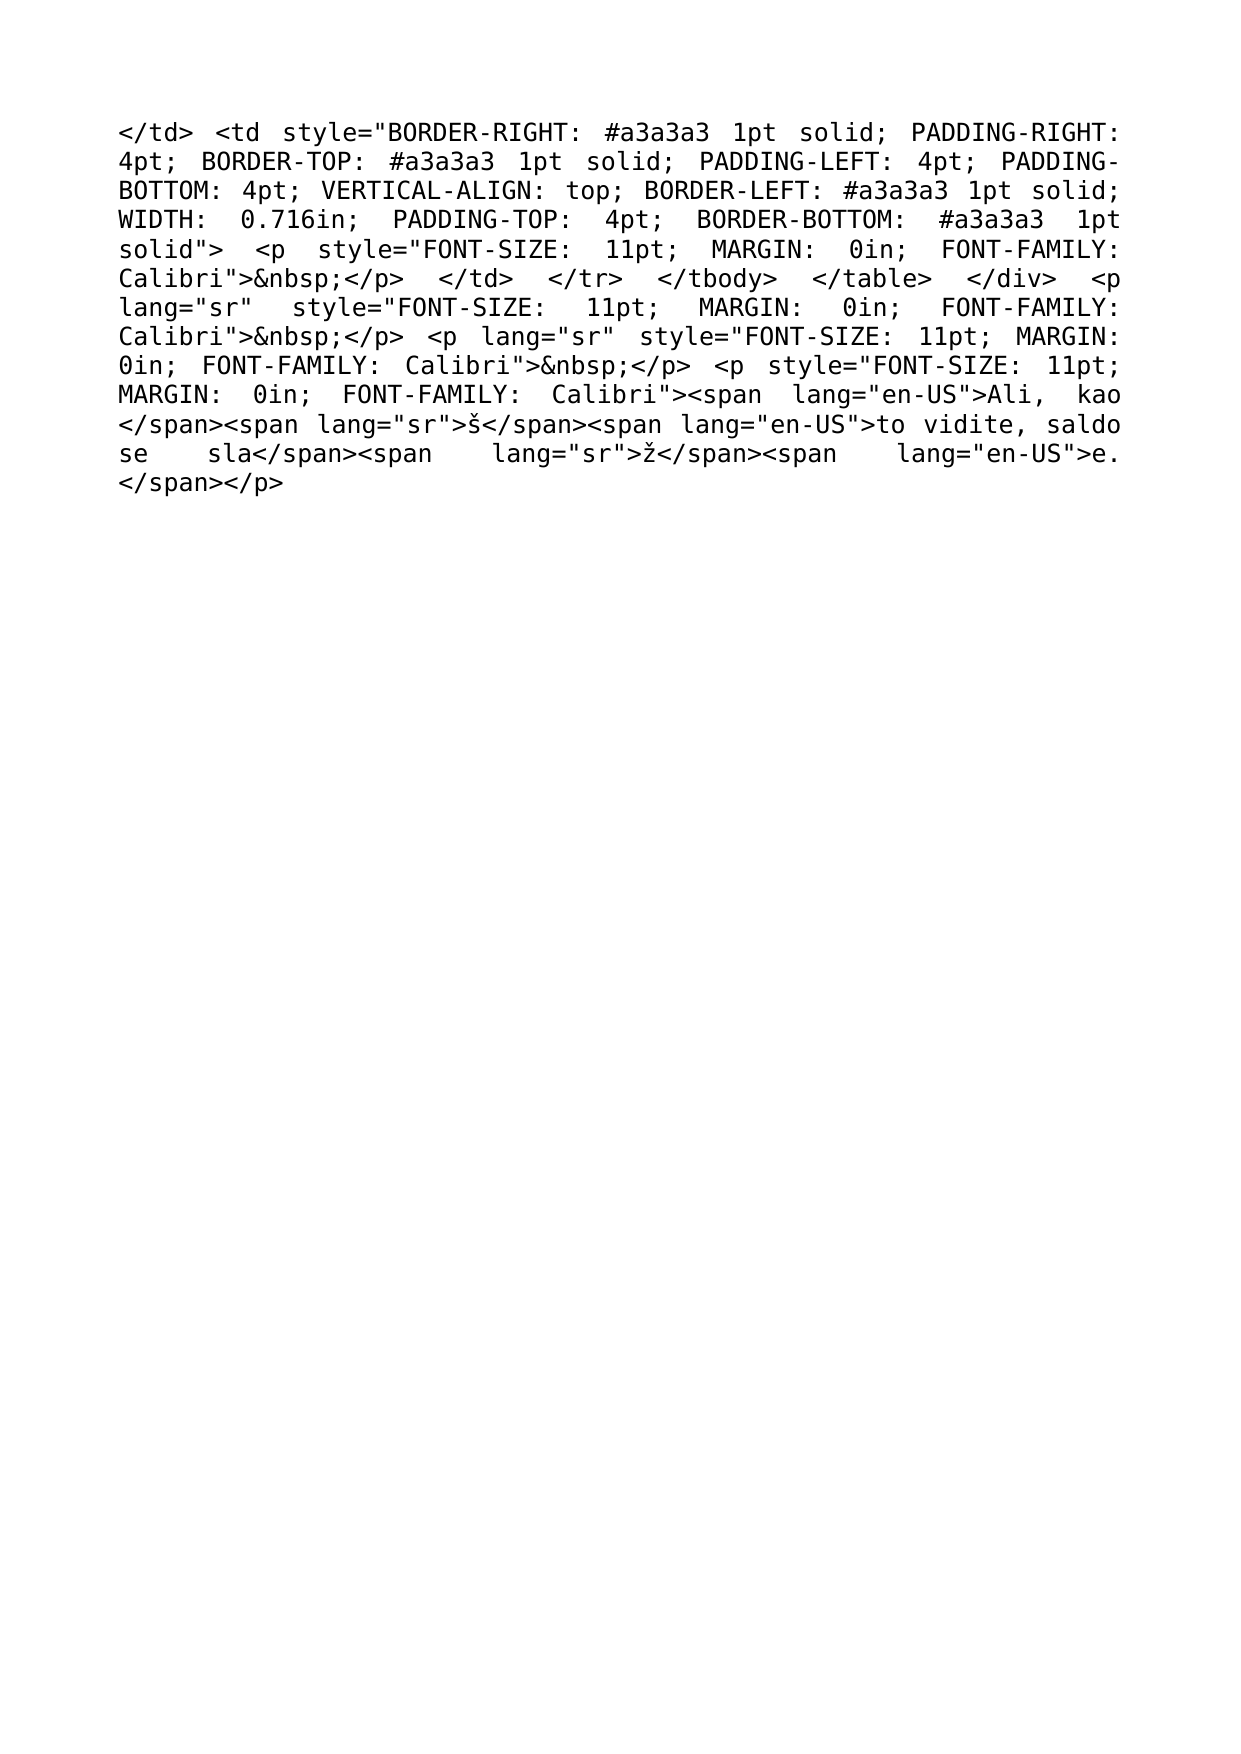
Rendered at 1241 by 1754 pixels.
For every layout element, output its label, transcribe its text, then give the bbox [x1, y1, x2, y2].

text </td> <td style="BORDER-RIGHT: #a3a3a3 1pt solid; PADDING-RIGHT: 4pt; BORDER-TOP: #a3a3a3 1pt solid; PADDING-LEFT: 4pt; PADDING-BOTTOM: 4pt; VERTICAL-ALIGN: top; BORDER-LEFT: #a3a3a3 1pt solid; WIDTH: 0.716in; PADDING-TOP: 4pt; BORDER-BOTTOM: #a3a3a3 1pt solid"> <p style="FONT-SIZE: 11pt; MARGIN: 0in; FONT-FAMILY: Calibri">&nbsp;</p> </td> </tr> </tbody> </table> </div> <p lang="sr" style="FONT-SIZE: 11pt; MARGIN: 0in; FONT-FAMILY: Calibri">&nbsp;</p> <p lang="sr" style="FONT-SIZE: 11pt; MARGIN: 0in; FONT-FAMILY: Calibri">&nbsp;</p> <p style="FONT-SIZE: 11pt; MARGIN: 0in; FONT-FAMILY: Calibri"><span lang="en-US">Ali, kao </span><span lang="sr">š</span><span lang="en-US">to vidite, saldo se sla</span><span lang="sr">ž</span><span lang="en-US">e. </span></p> [118, 118, 1122, 497]
